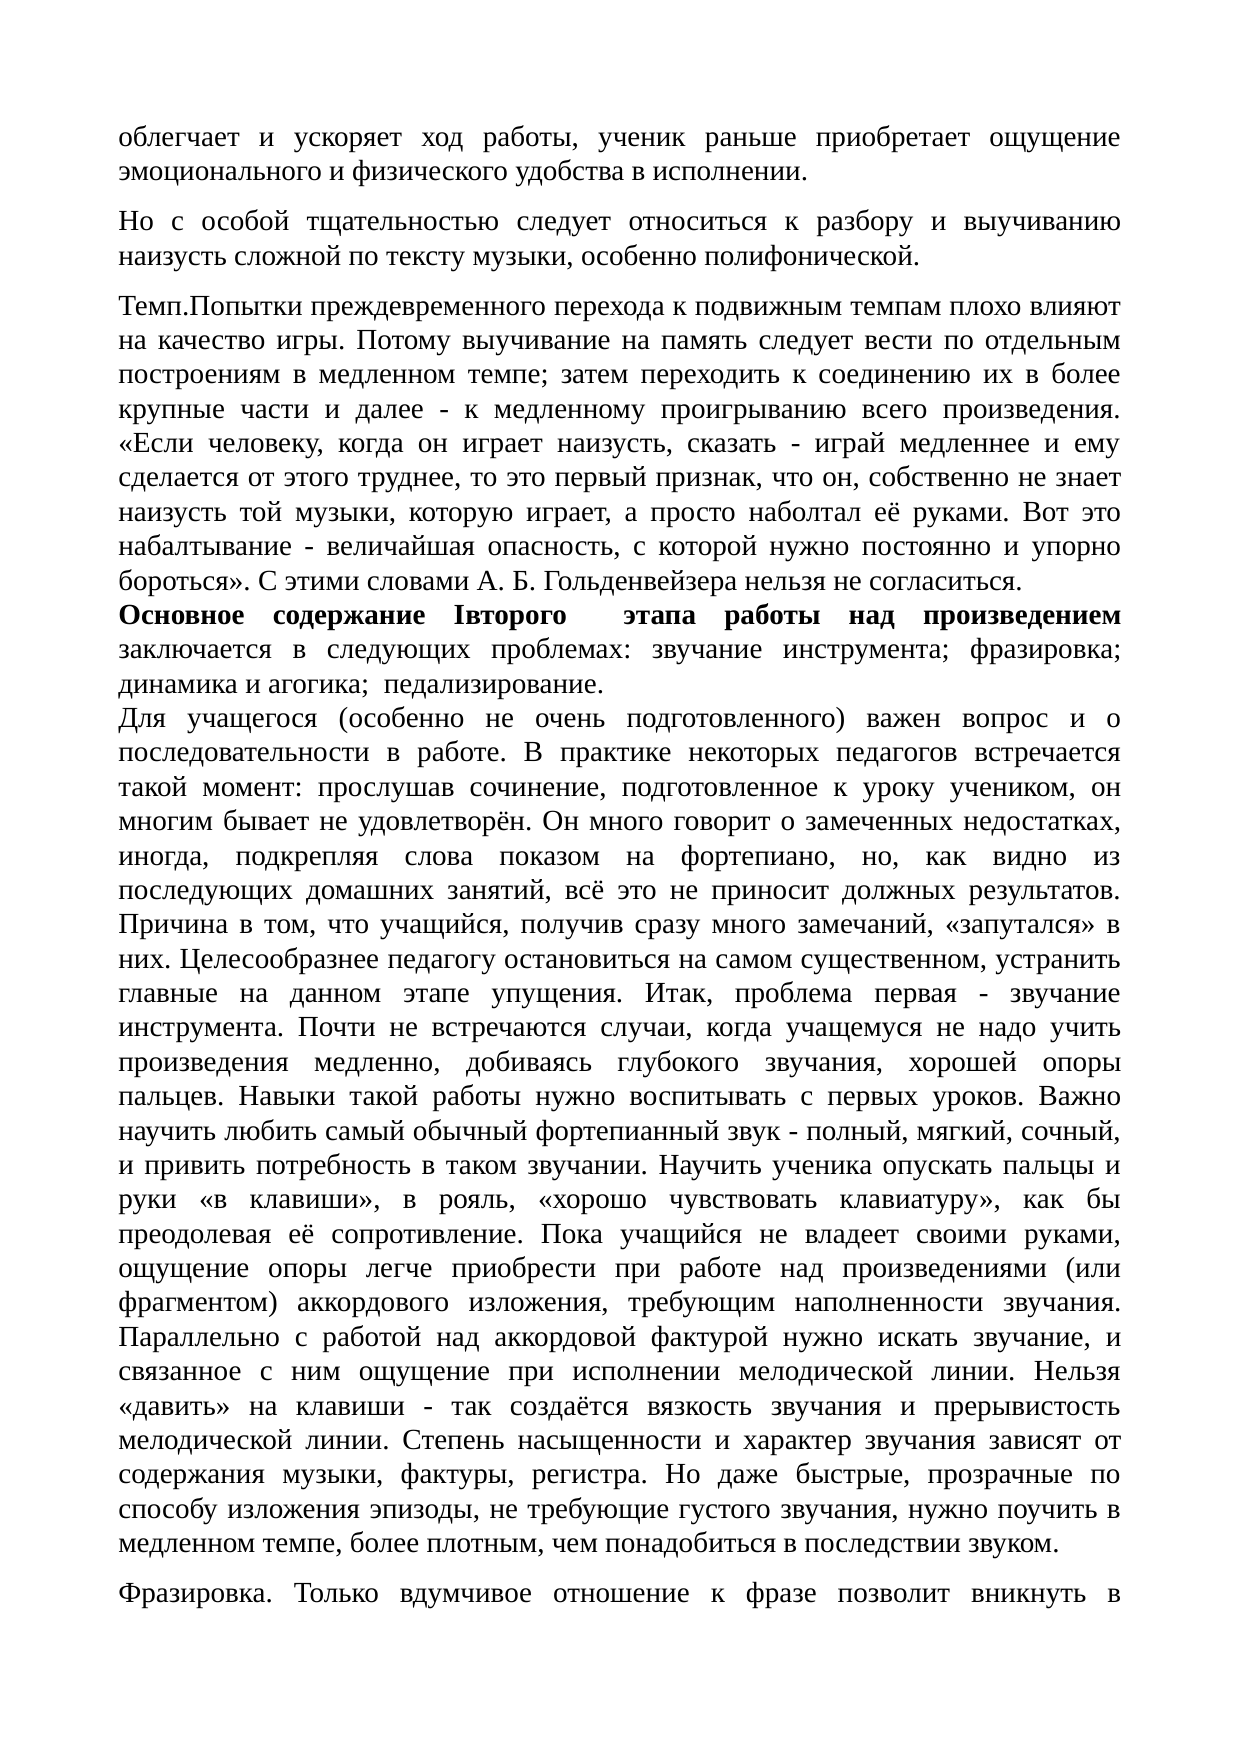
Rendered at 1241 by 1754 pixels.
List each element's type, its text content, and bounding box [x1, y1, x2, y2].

text Основное содержание Iвторого этапа работы над произведением заключается в следующих проблемах: звучание инструмента; фразировка; динамика и агогика; педализирование. [118, 596, 1122, 699]
text Но с особой тщательностью следует относиться к разбору и выучиванию наизусть сложной по тексту музыки, особенно полифонической. [118, 202, 1122, 271]
text облегчает и ускоряет ход работы, ученик раньше приобретает ощущение эмоционального и физического удобства в исполнении. [118, 118, 1122, 187]
text Темп.Попытки преждевременного перехода к подвижным темпам плохо влияют на качество игры. Потому выучивание на память следует вести по отдельным построениям в медленном темпе; затем переходить к соединению их в более крупные части и далее - к медленному проигрыванию всего произведения. «Если человеку, когда он играет наизусть, сказать - играй медленнее и ему сделается от этого труднее, то это первый признак, что он, собственно не знает наизусть той музыки, которую играет, а просто наболтал её руками. Вот это набалтывание - величайшая опасность, с которой нужно постоянно и упорно бороться». С этими словами А. Б. Гольденвейзера нельзя не согласиться. [118, 287, 1122, 596]
text Для учащегося (особенно не очень подготовленного) важен вопрос и о последовательности в работе. В практике некоторых педагогов встречается такой момент: прослушав сочинение, подготовленное к уроку учеником, он многим бывает не удовлетворён. Он много говорит о замеченных недостатках, иногда, подкрепляя слова показом на фортепиано, но, как видно из последующих домашних занятий, всё это не приносит должных результатов. Причина в том, что учащийся, получив сразу много замечаний, «запутался» в них. Целесообразнее педагогу остановиться на самом существенном, устранить главные на данном этапе упущения. Итак, проблема первая - звучание инструмента. Почти не встречаются случаи, когда учащемуся не надо учить произведения медленно, добиваясь глубокого звучания, хорошей опоры пальцев. Навыки такой работы нужно воспитывать с первых уроков. Важно научить любить самый обычный фортепианный звук - полный, мягкий, сочный, и привить потребность в таком звучании. Научить ученика опускать пальцы и руки «в клавиши», в рояль, «хорошо чувствовать клавиатуру», как бы преодолевая её сопротивление. Пока учащийся не владеет своими руками, ощущение опоры легче приобрести при работе над произведениями (или фрагментом) аккордового изложения, требующим наполненности звучания. Параллельно с работой над аккордовой фактурой нужно искать звучание, и связанное с ним ощущение при исполнении мелодической линии. Нельзя «давить» на клавиши - так создаётся вязкость звучания и прерывистость мелодической линии. Степень насыщенности и характер звучания зависят от содержания музыки, фактуры, регистра. Но даже быстрые, прозрачные по способу изложения эпизоды, не требующие густого звучания, нужно поучить в медленном темпе, более плотным, чем понадобиться в последствии звуком. [118, 699, 1122, 1559]
text Фразировка. Только вдумчивое отношение к фразе позволит вникнуть в [118, 1574, 1122, 1609]
